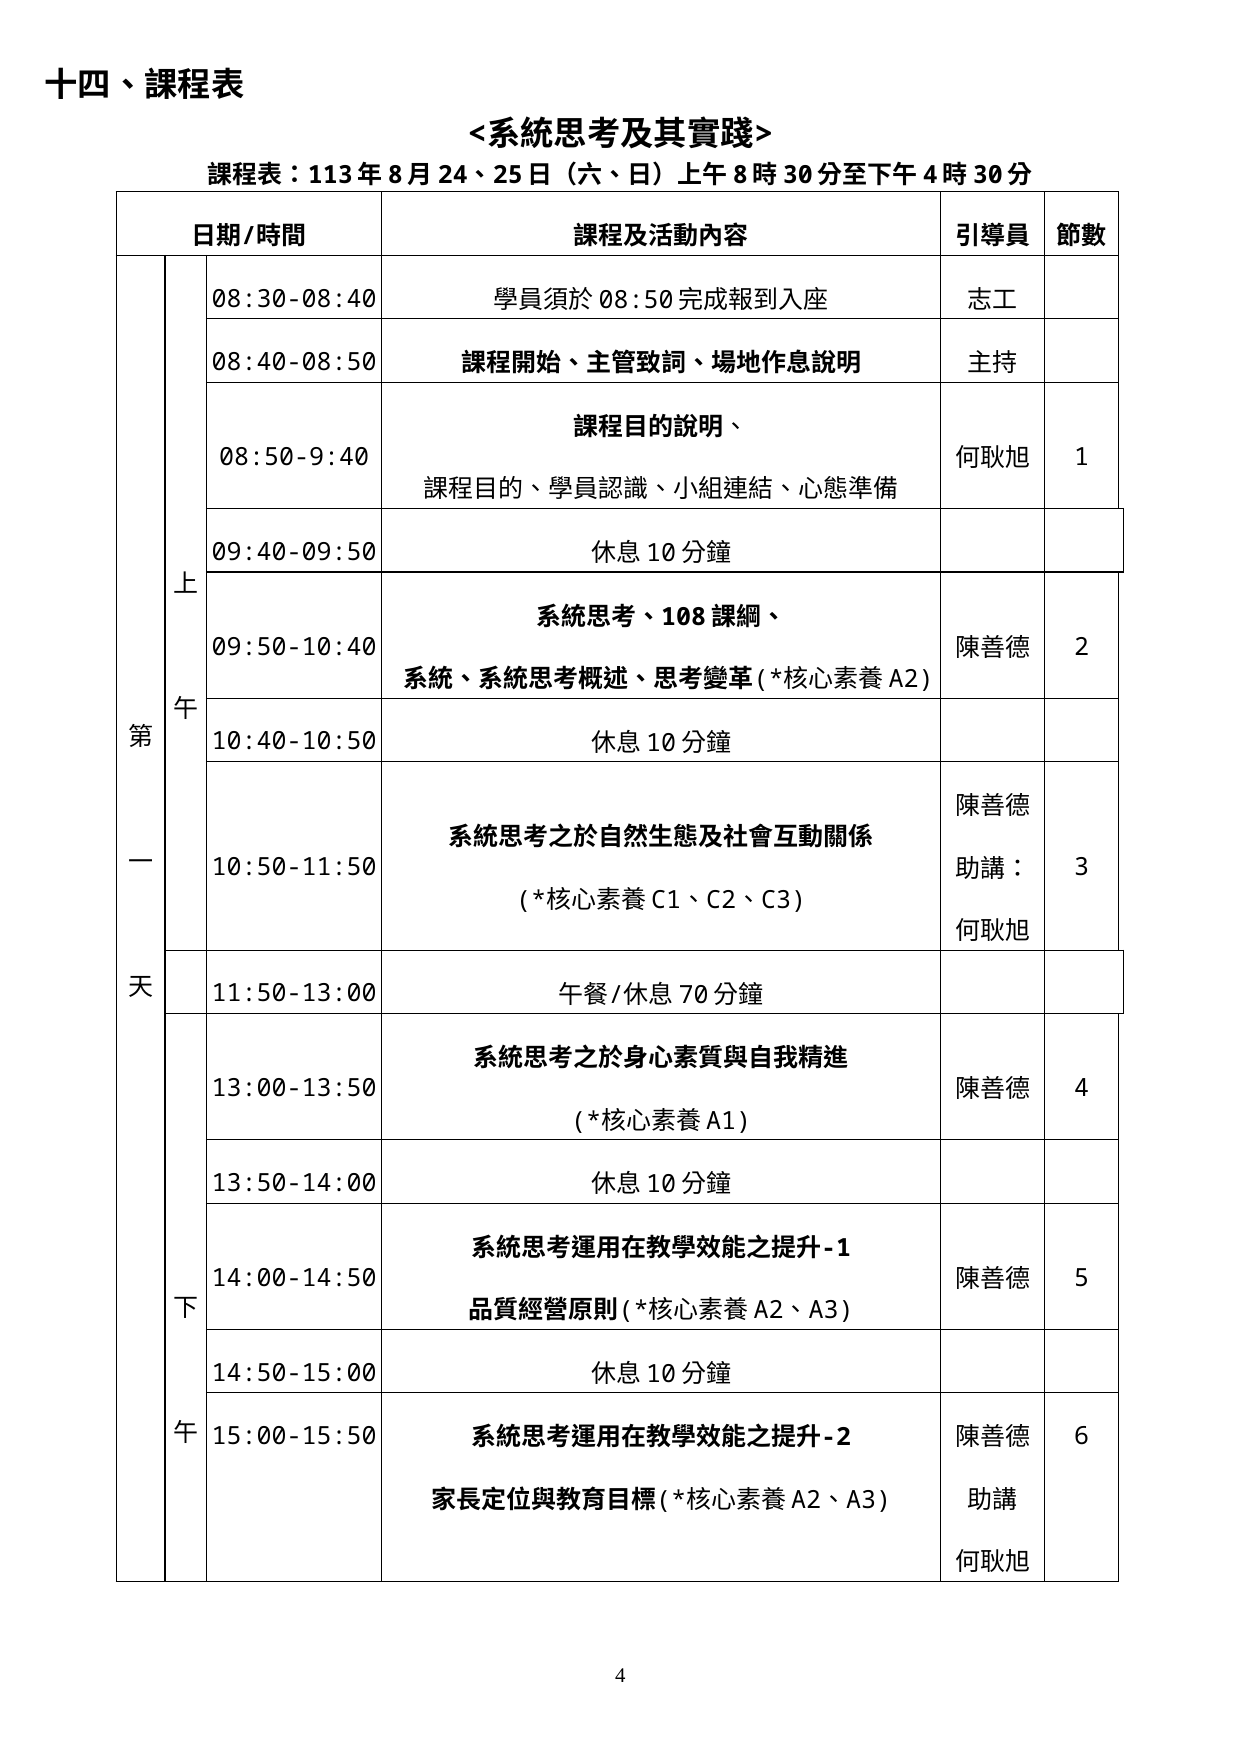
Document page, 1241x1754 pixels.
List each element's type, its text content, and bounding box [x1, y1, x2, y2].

table_cell [1045, 319, 1118, 382]
table_cell 何耿旭 [941, 383, 1044, 508]
text 十四、課程表 [44, 58, 1152, 106]
table_cell 14:00-14:50 [207, 1204, 381, 1329]
table_cell 午餐/休息70分鐘 [382, 951, 940, 1013]
table_cell [1119, 761, 1124, 949]
table_cell 14:50-15:00 [207, 1330, 381, 1392]
table_cell 08:50-9:40 [207, 383, 381, 508]
text 課程表：113年8月24、25日（六、日）上午8時30分至下午4時30分 [89, 155, 1152, 191]
table_cell 6 [1045, 1393, 1118, 1581]
table_cell [1119, 1203, 1124, 1329]
table_cell 系統思考運用在教學效能之提升-1 品質經營原則(*核心素養A2、A3) [382, 1204, 940, 1329]
table_cell 陳善德 [941, 1204, 1044, 1329]
table_cell 5 [1045, 1204, 1118, 1329]
table_cell 1 [1045, 383, 1118, 508]
table_cell [166, 951, 206, 1013]
table_cell 陳善德 助講： 何耿旭 [941, 762, 1044, 949]
table_cell 10:40-10:50 [207, 699, 381, 761]
table_cell [941, 699, 1044, 761]
table_cell [1119, 698, 1124, 761]
table_cell [1119, 573, 1124, 697]
table_header [1119, 191, 1124, 255]
table_cell 陳善德 [941, 1014, 1044, 1139]
table_cell [1119, 1014, 1124, 1139]
table_cell [1045, 1330, 1118, 1392]
table_cell 2 [1045, 573, 1118, 697]
table_cell 08:40-08:50 [207, 319, 381, 382]
table_cell 13:00-13:50 [207, 1014, 381, 1139]
table_cell [1045, 951, 1123, 1013]
table_cell 4 [1045, 1014, 1118, 1139]
table_cell 3 [1045, 762, 1118, 949]
table_cell 15:00-15:50 [207, 1393, 381, 1581]
table_cell 上 午 [166, 256, 206, 949]
table_cell [1045, 509, 1123, 571]
table_cell [1045, 1140, 1118, 1203]
table_header 引導員 [941, 192, 1044, 255]
table_cell 第 一 天 [117, 256, 164, 1581]
table_cell 系統思考之於自然生態及社會互動關係 (*核心素養C1、C2、C3) [382, 762, 940, 949]
table_cell 休息10分鐘 [382, 509, 940, 571]
table_cell [1119, 255, 1124, 318]
table_cell 下 午 [166, 1014, 206, 1581]
table_cell 課程目的說明、 課程目的、學員認識、小組連結、心態準備 [382, 383, 940, 508]
table_cell [1119, 382, 1124, 508]
table_cell [941, 951, 1044, 1013]
table_cell 志工 [941, 256, 1044, 318]
table_cell 系統思考之於身心素質與自我精進 (*核心素養A1) [382, 1014, 940, 1139]
table_cell 系統思考、108課綱、 系統、系統思考概述、思考變革(*核心素養A2) [382, 573, 940, 697]
table_cell 學員須於08:50完成報到入座 [382, 256, 940, 318]
table_cell [1119, 1139, 1124, 1203]
table_cell 10:50-11:50 [207, 762, 381, 949]
table_cell 休息10分鐘 [382, 1330, 940, 1392]
table_cell [1119, 318, 1124, 382]
table_cell [941, 509, 1044, 571]
table_cell 陳善德 助講 何耿旭 [941, 1393, 1044, 1581]
table_cell [1119, 1392, 1124, 1581]
table_cell [1119, 1329, 1124, 1392]
table_cell 09:50-10:40 [207, 573, 381, 697]
table_cell 09:40-09:50 [207, 509, 381, 571]
table_cell [1045, 699, 1118, 761]
table_cell [941, 1140, 1044, 1203]
table_cell 陳善德 [941, 573, 1044, 697]
table_cell [941, 1330, 1044, 1392]
table_cell 課程開始、主管致詞、場地作息說明 [382, 319, 940, 382]
table_header 課程及活動內容 [382, 192, 940, 255]
table_cell [1045, 256, 1118, 318]
table_cell 08:30-08:40 [207, 256, 381, 318]
table_cell 系統思考運用在教學效能之提升-2 家長定位與教育目標(*核心素養A2、A3) [382, 1393, 940, 1581]
text <系統思考及其實踐> [89, 106, 1152, 155]
table_header 日期/時間 [117, 192, 381, 255]
table_header 節數 [1045, 192, 1118, 255]
table_cell 主持 [941, 319, 1044, 382]
table_cell 休息10分鐘 [382, 1140, 940, 1203]
table_cell 13:50-14:00 [207, 1140, 381, 1203]
table_cell 休息10分鐘 [382, 699, 940, 761]
table_cell 11:50-13:00 [207, 951, 381, 1013]
